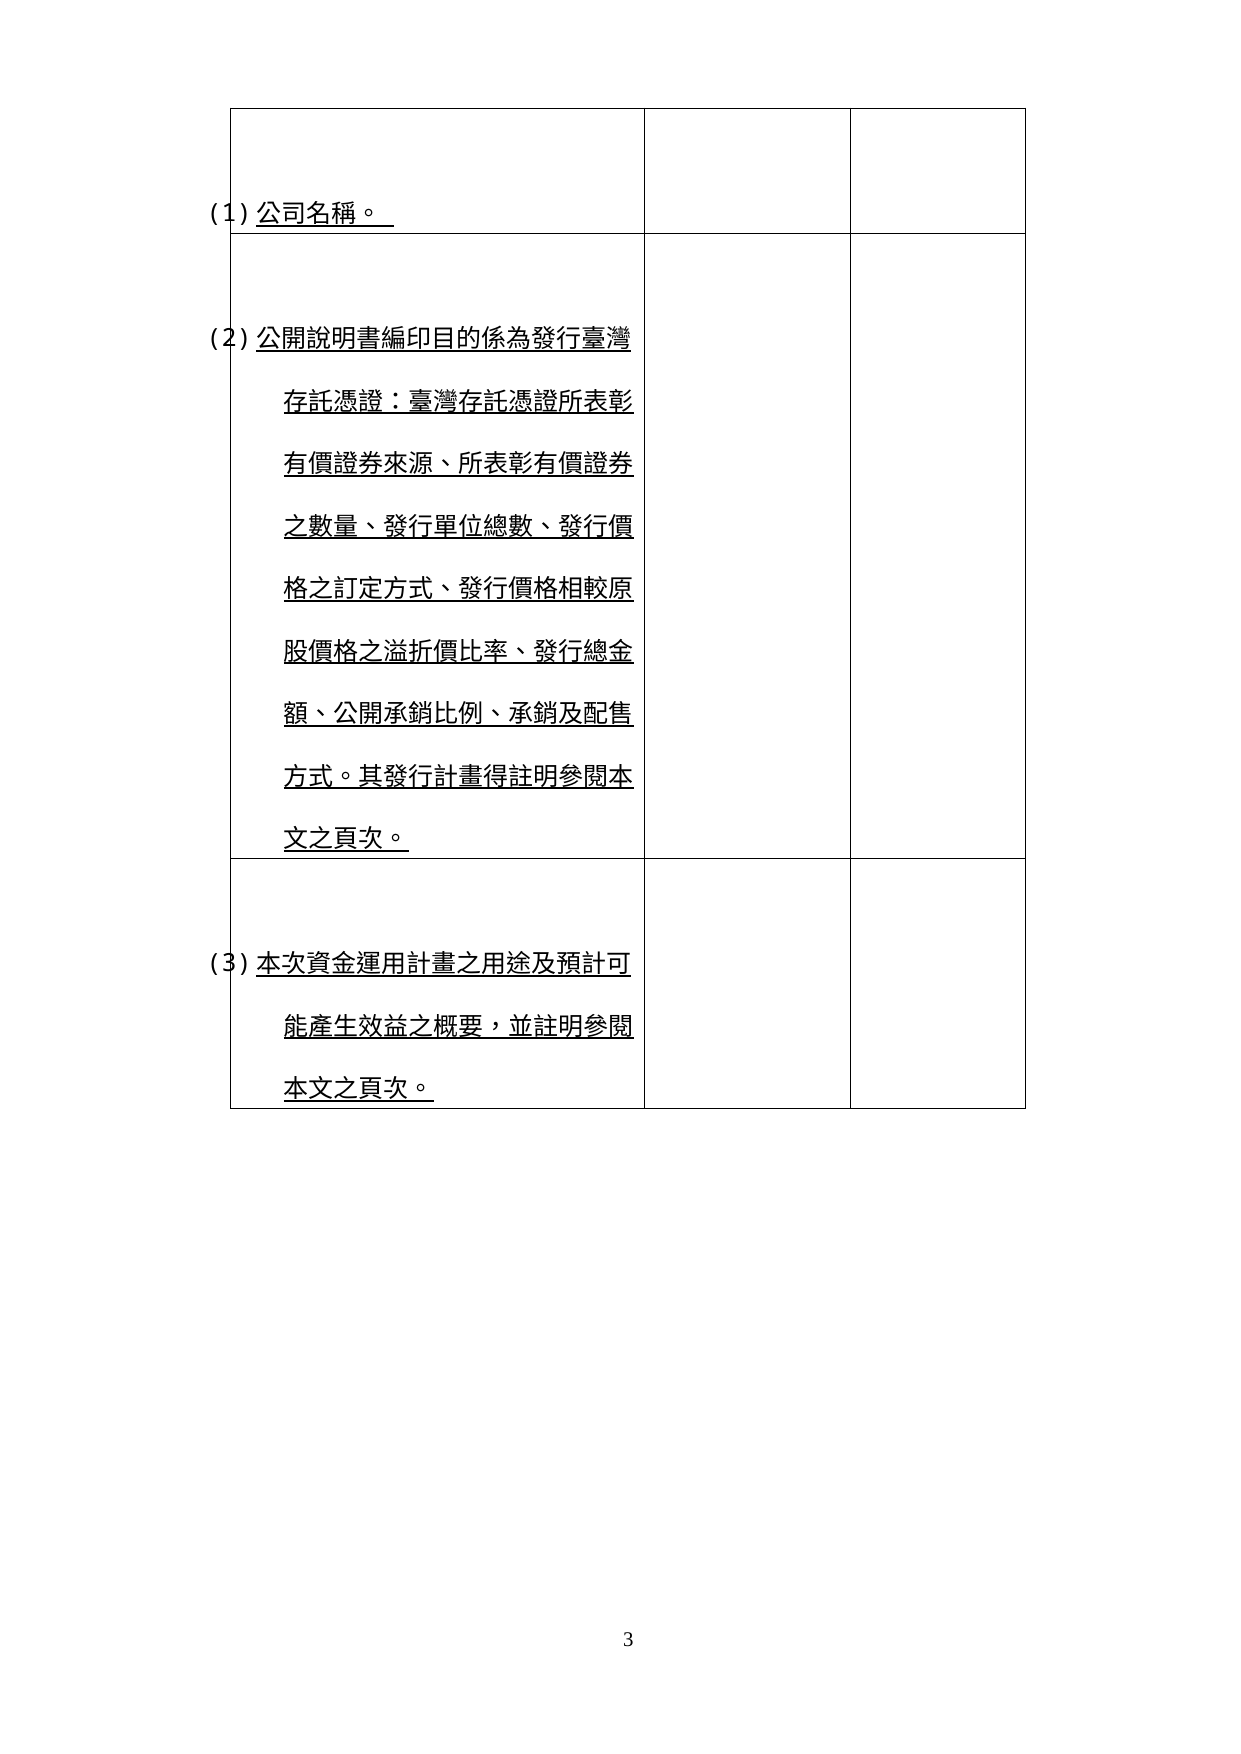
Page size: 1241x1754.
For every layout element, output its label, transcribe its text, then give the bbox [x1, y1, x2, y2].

table_cell [851, 859, 1025, 1108]
table_cell [851, 109, 1025, 233]
table_cell 公開說明書編印目的係為發行臺灣存託憑證：臺灣存託憑證所表彰有價證券來源、所表彰有價證券之數量、發行單位總數、發行價格之訂定方式、發行價格相較原股價格之溢折價比率、發行總金額、公開承銷比例、承銷及配售方式。其發行計畫得註明參閱本文之頁次。 [231, 234, 644, 858]
table_cell [645, 234, 850, 858]
table_cell [645, 859, 850, 1108]
table_cell [851, 234, 1025, 858]
table_cell [645, 109, 850, 233]
table_cell 公司名稱。 [231, 109, 644, 233]
table_cell 本次資金運用計畫之用途及預計可能產生效益之概要，並註明參閱本文之頁次。 [231, 859, 644, 1108]
